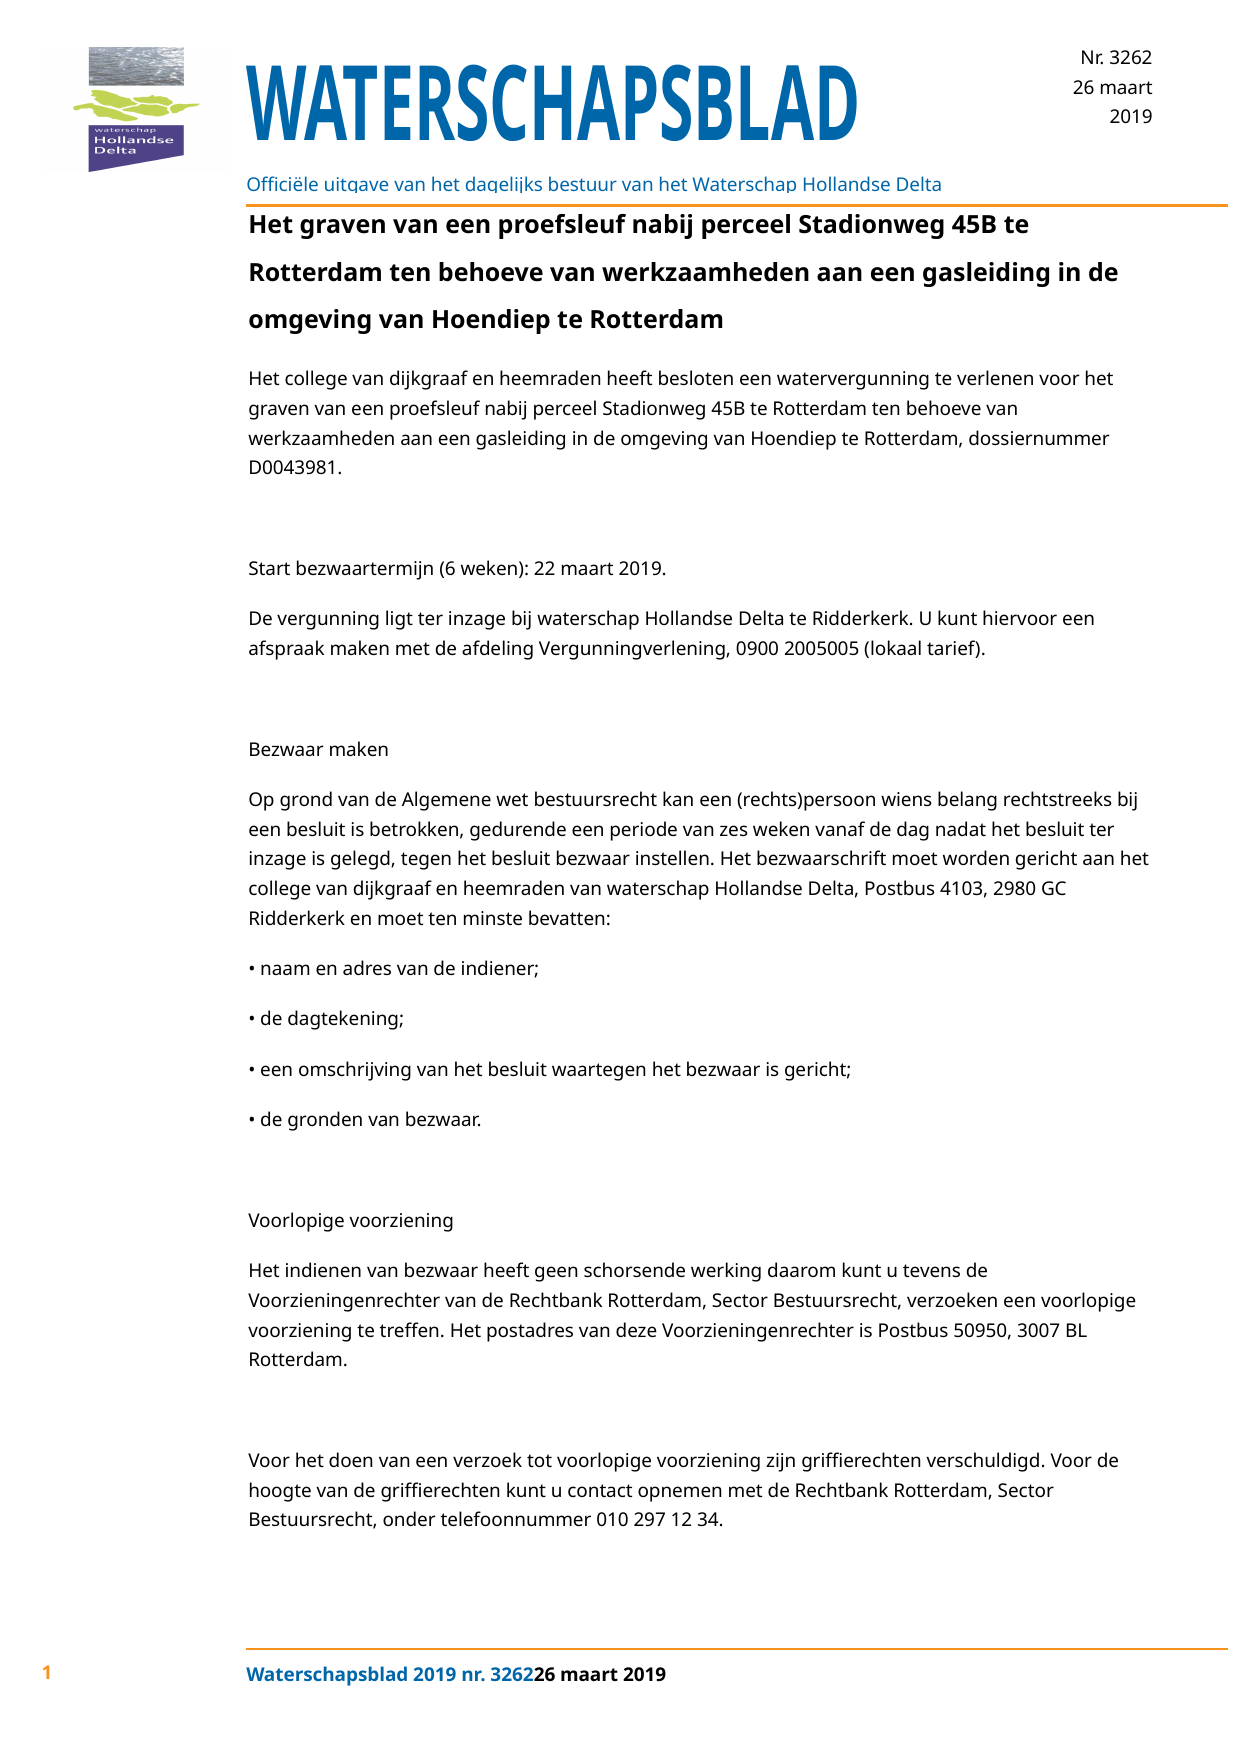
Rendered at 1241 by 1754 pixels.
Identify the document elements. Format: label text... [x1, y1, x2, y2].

text • de dagtekening; [248, 1006, 1152, 1031]
text Start bezwaartermijn (6 weken): 22 maart 2019. [248, 555, 1152, 581]
text Het graven van een proefsleuf nabij perceel Stadionweg 45B te Rotterdam ten behoeve van werkzaamheden aan een gasleiding in de omgeving van Hoendiep te Rotterdam [248, 207, 1152, 336]
text Op grond van de Algemene wet bestuursrecht kan een (rechts)persoon wiens belang rechtstreeks bij een besluit is betrokken, gedurende een periode van zes weken vanaf de dag nadat het besluit ter inzage is gelegd, tegen het besluit bezwaar instellen. Het bezwaarschrift moet worden gericht aan het college van dijkgraaf en heemraden van waterschap Hollandse Delta, Postbus 4103, 2980 GC Ridderkerk en moet ten minste bevatten: [248, 786, 1152, 930]
text Voorlopige voorziening [248, 1207, 1152, 1233]
text Het college van dijkgraaf en heemraden heeft besloten een watervergunning te verlenen voor het graven van een proefsleuf nabij perceel Stadionweg 45B te Rotterdam ten behoeve van werkzaamheden aan een gasleiding in de omgeving van Hoendiep te Rotterdam, dossiernummer D0043981. [248, 366, 1152, 480]
text De vergunning ligt ter inzage bij waterschap Hollandse Delta te Ridderkerk. U kunt hiervoor een afspraak maken met de afdeling Vergunningverlening, 0900 2005005 (lokaal tarief). [248, 606, 1152, 661]
text • een omschrijving van het besluit waartegen het bezwaar is gericht; [248, 1056, 1152, 1082]
text Het indienen van bezwaar heeft geen schorsende werking daarom kunt u tevens de Voorzieningenrechter van de Rechtbank Rotterdam, Sector Bestuursrecht, verzoeken een voorlopige voorziening te treffen. Het postadres van deze Voorzieningenrechter is Postbus 50950, 3007 BL Rotterdam. [248, 1258, 1152, 1372]
picture [41, 47, 231, 172]
text Bezwaar maken [248, 736, 1152, 762]
text • naam en adres van de indiener; [248, 955, 1152, 981]
text Voor het doen van een verzoek tot voorlopige voorziening zijn griffierechten verschuldigd. Voor de hoogte van de griffierechten kunt u contact opnemen met de Rechtbank Rotterdam, Sector Bestuursrecht, onder telefoonnummer 010 297 12 34. [248, 1447, 1152, 1532]
text • de gronden van bezwaar. [248, 1106, 1152, 1132]
